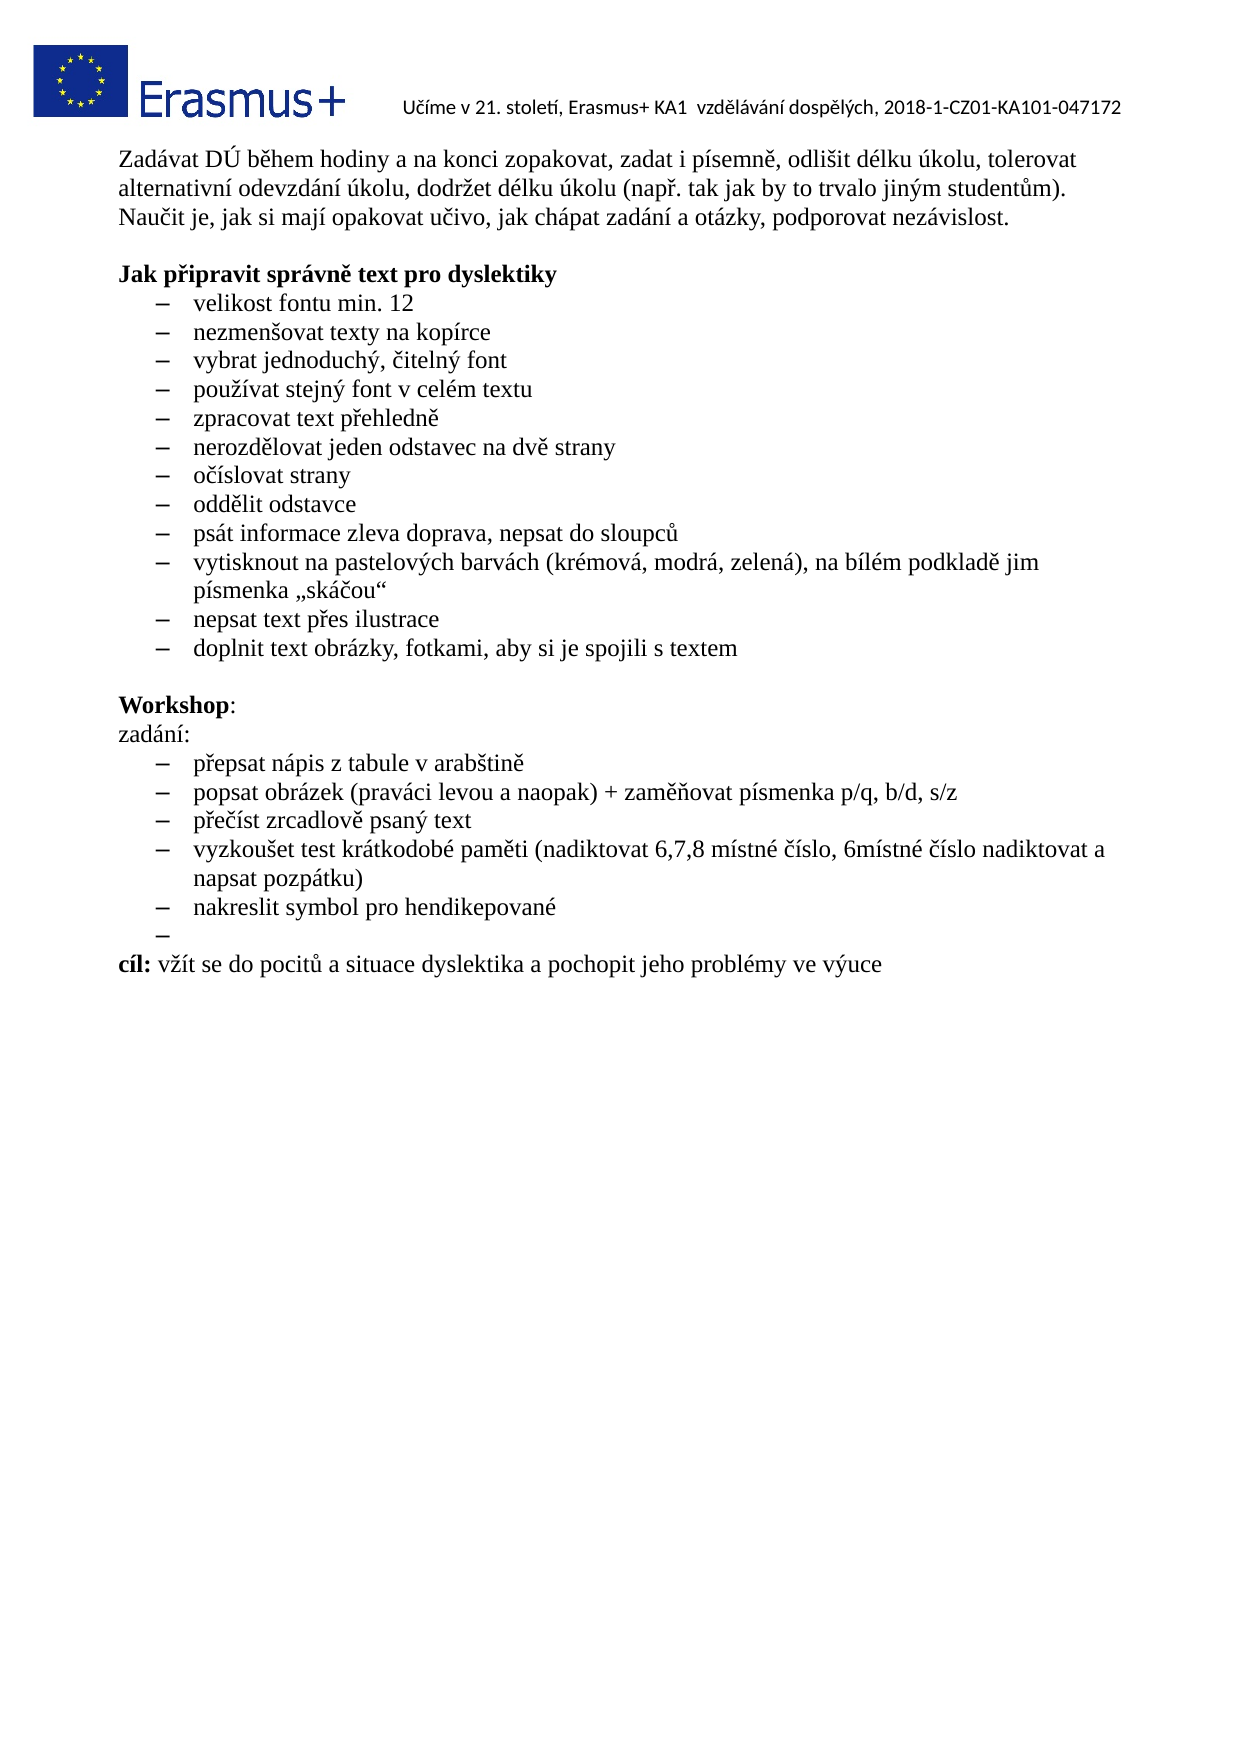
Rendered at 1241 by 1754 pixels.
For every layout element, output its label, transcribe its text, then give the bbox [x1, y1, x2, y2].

list nakreslit symbol pro hendikepované [156, 892, 1122, 920]
list vyzkoušet test krátkodobé paměti (nadiktovat 6,7,8 místné číslo, 6místné číslo nadiktovat a napsat pozpátku) [156, 834, 1122, 892]
list nepsat text přes ilustrace [156, 604, 1122, 633]
list velikost fontu min. 12 [156, 288, 1122, 317]
text cíl: vžít se do pocitů a situace dyslektika a pochopit jeho problémy ve výuce [118, 949, 1122, 978]
text zadání: [118, 719, 1122, 748]
list doplnit text obrázky, fotkami, aby si je spojili s textem [156, 633, 1122, 662]
list vybrat jednoduchý, čitelný font [156, 345, 1122, 374]
list psát informace zleva doprava, nepsat do sloupců [156, 518, 1122, 547]
list vytisknout na pastelových barvách (krémová, modrá, zelená), na bílém podkladě jim písmenka „skáčou“ [156, 547, 1122, 604]
text Jak připravit správně text pro dyslektiky [118, 259, 1122, 288]
text Workshop: [118, 690, 1122, 719]
list přepsat nápis z tabule v arabštině [156, 748, 1122, 777]
list oddělit odstavce [156, 489, 1122, 518]
list nezmenšovat texty na kopírce [156, 317, 1122, 345]
list používat stejný font v celém textu [156, 374, 1122, 403]
list zpracovat text přehledně [156, 403, 1122, 432]
list přečíst zrcadlově psaný text [156, 805, 1122, 834]
list očíslovat strany [156, 460, 1122, 489]
text Zadávat DÚ během hodiny a na konci zopakovat, zadat i písemně, odlišit délku úkolu, tolerovat alternativní odevzdání úkolu, dodržet délku úkolu (např. tak jak by to trvalo jiným studentům). Naučit je, jak si mají opakovat učivo, jak chápat zadání a otázky, podporovat nezávislost. [118, 144, 1122, 230]
list nerozdělovat jeden odstavec na dvě strany [156, 432, 1122, 460]
list popsat obrázek (praváci levou a naopak) + zaměňovat písmenka p/q, b/d, s/z [156, 777, 1122, 805]
